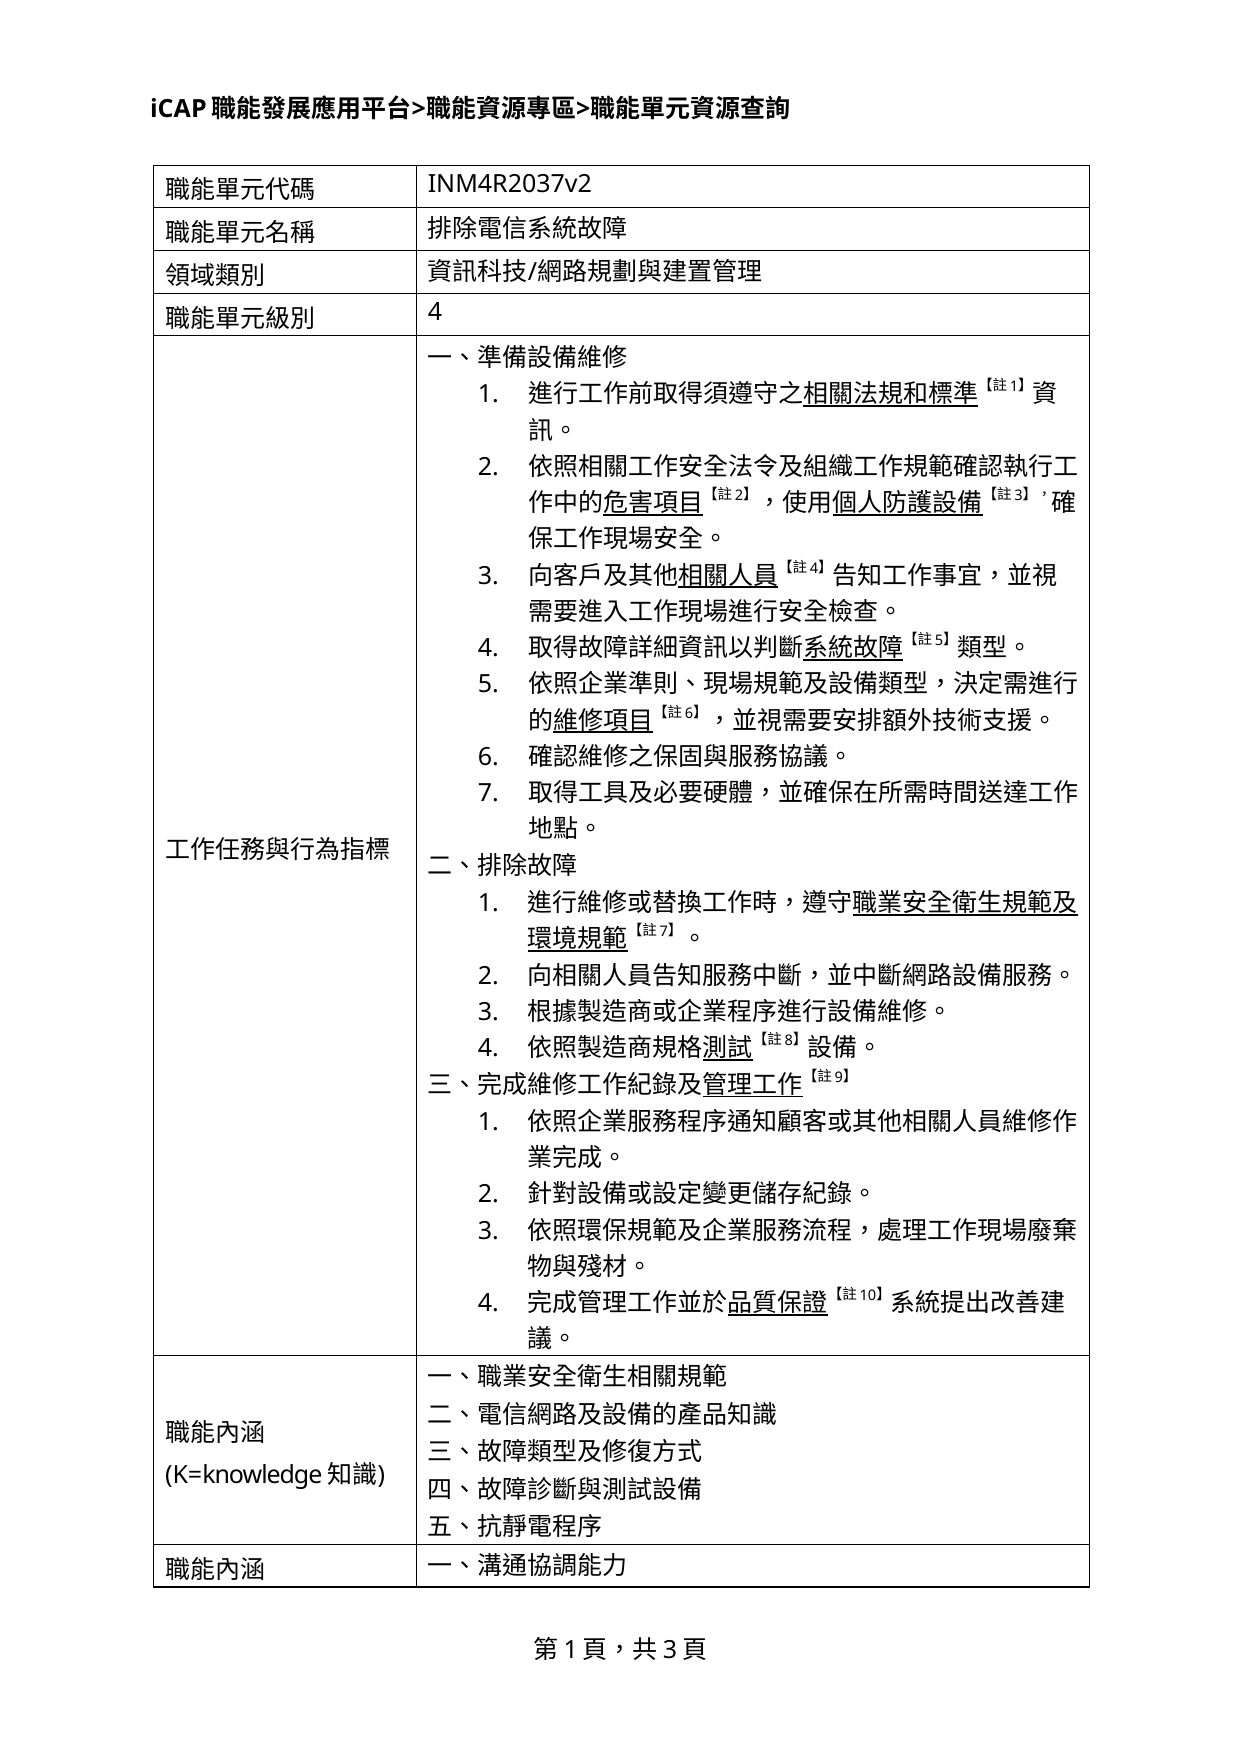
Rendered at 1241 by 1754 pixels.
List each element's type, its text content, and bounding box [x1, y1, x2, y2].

table_cell 工作任務與行為指標 [154, 336, 416, 1355]
table_cell 職能內涵 (K=knowledge知識) [154, 1356, 416, 1544]
table_cell 準備設備維修 進行工作前取得須遵守之相關法規和標準【註1】資訊。 依照相關工作安全法令及組織工作規範確認執行工作中的危害項目【註2】，使用個人防護設備【註3】，確保工作現場安全。 向客戶及其他相關人員【註4】告知工作事宜，並視需要進入工作現場進行安全檢查。 取得故障詳細資訊以判斷系統故障【註5】類型。 依照企業準則、現場規範及設備類型，決定需進行的維修項目【註6】，並視需要安排額外技術支援。 確認維修之保固與服務協議。 取得工具及必要硬體，並確保在所需時間送達工作地點。 排除故障 進行維修或替換工作時，遵守職業安全衛生規範及環境規範【註7】。 向相關人員告知服務中斷，並中斷網路設備服務。 根據製造商或企業程序進行設備維修。 依照製造商規格測試【註8】設備。 完成維修工作紀錄及管理工作【註9】 依照企業服務程序通知顧客或其他相關人員維修作業完成。 針對設備或設定變更儲存紀錄。 依照環保規範及企業服務流程，處理工作現場廢棄物與殘材。 完成管理工作並於品質保證【註10】系統提出改善建議。 [417, 336, 1089, 1355]
table_cell 溝通協調能力 規劃修復電信系統故障之作業流程 分析客戶電信網路與設備資源 辨別與診斷系統故障類型 研擬設備維修策略 替換零件及材料規劃及選用能力 測試設備與修復工具的操作技術能力 撰寫工作業務紀錄能力 [417, 1545, 1089, 1586]
table_header 職能單元代碼 [154, 166, 416, 207]
table_cell 領域類別 [154, 251, 416, 293]
table_cell 排除電信系統故障 [417, 208, 1089, 250]
table_cell 職業安全衛生相關規範 電信網路及設備的產品知識 故障類型及修復方式 故障診斷與測試設備 抗靜電程序 [417, 1356, 1089, 1544]
table_cell 職能單元級別 [154, 294, 416, 335]
table_cell 4 [417, 294, 1089, 335]
table_cell 職能單元名稱 [154, 208, 416, 250]
table_header INM4R2037v2 [417, 166, 1089, 207]
table_cell 資訊科技/網路規劃與建置管理 [417, 251, 1089, 293]
table_cell 職能內涵 [154, 1545, 416, 1586]
